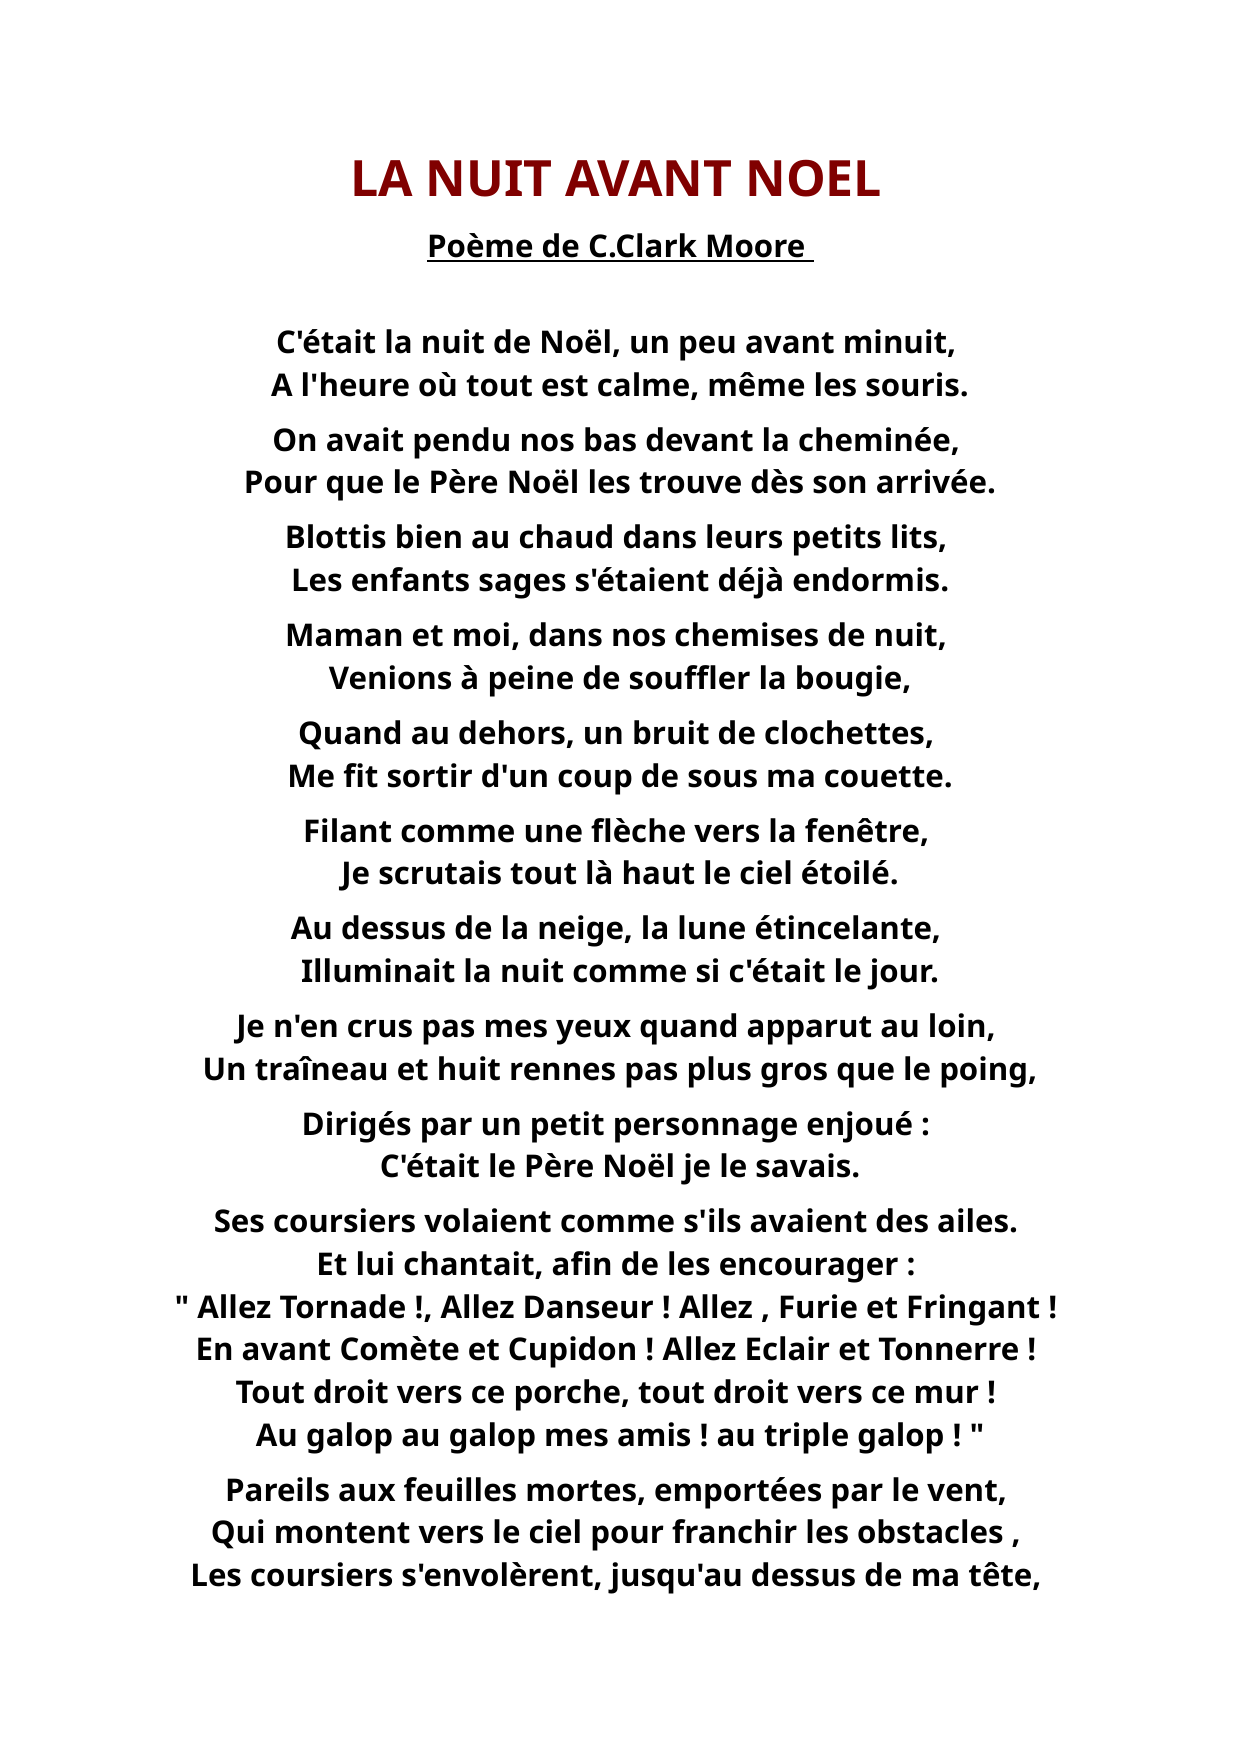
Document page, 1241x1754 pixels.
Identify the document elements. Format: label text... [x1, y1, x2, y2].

text Poème de C.Clark Moore [118, 224, 1122, 266]
text Au dessus de la neige, la lune étincelante, Illuminait la nuit comme si c'était le jour. [118, 906, 1122, 992]
text Pareils aux feuilles mortes, emportées par le vent, Qui montent vers le ciel pour franchir les obstacles , Les coursiers s'envolèrent, jusqu'au dessus de ma tête, [118, 1468, 1122, 1595]
text On avait pendu nos bas devant la cheminée, Pour que le Père Noël les trouve dès son arrivée. [118, 418, 1122, 503]
text Ses coursiers volaient comme s'ils avaient des ailes. Et lui chantait, afin de les encourager : " Allez Tornade !, Allez Danseur ! Allez , Furie et Fringant ! En avant Comète et Cupidon ! Allez Eclair et Tonnerre ! Tout droit vers ce porche, tout droit vers ce mur ! Au galop au galop mes amis ! au triple galop ! " [118, 1199, 1122, 1455]
text Dirigés par un petit personnage enjoué : C'était le Père Noël je le savais. [118, 1102, 1122, 1187]
subtitle LA NUIT AVANT NOEL [118, 143, 1122, 211]
text C'était la nuit de Noël, un peu avant minuit, A l'heure où tout est calme, même les souris. [118, 320, 1122, 405]
text Je n'en crus pas mes yeux quand apparut au loin, Un traîneau et huit rennes pas plus gros que le poing, [118, 1004, 1122, 1089]
text Maman et moi, dans nos chemises de nuit, Venions à peine de souffler la bougie, [118, 613, 1122, 698]
text Blottis bien au chaud dans leurs petits lits, Les enfants sages s'étaient déjà endormis. [118, 516, 1122, 601]
text Quand au dehors, un bruit de clochettes, Me fit sortir d'un coup de sous ma couette. [118, 711, 1122, 796]
text Filant comme une flèche vers la fenêtre, Je scrutais tout là haut le ciel étoilé. [118, 809, 1122, 894]
